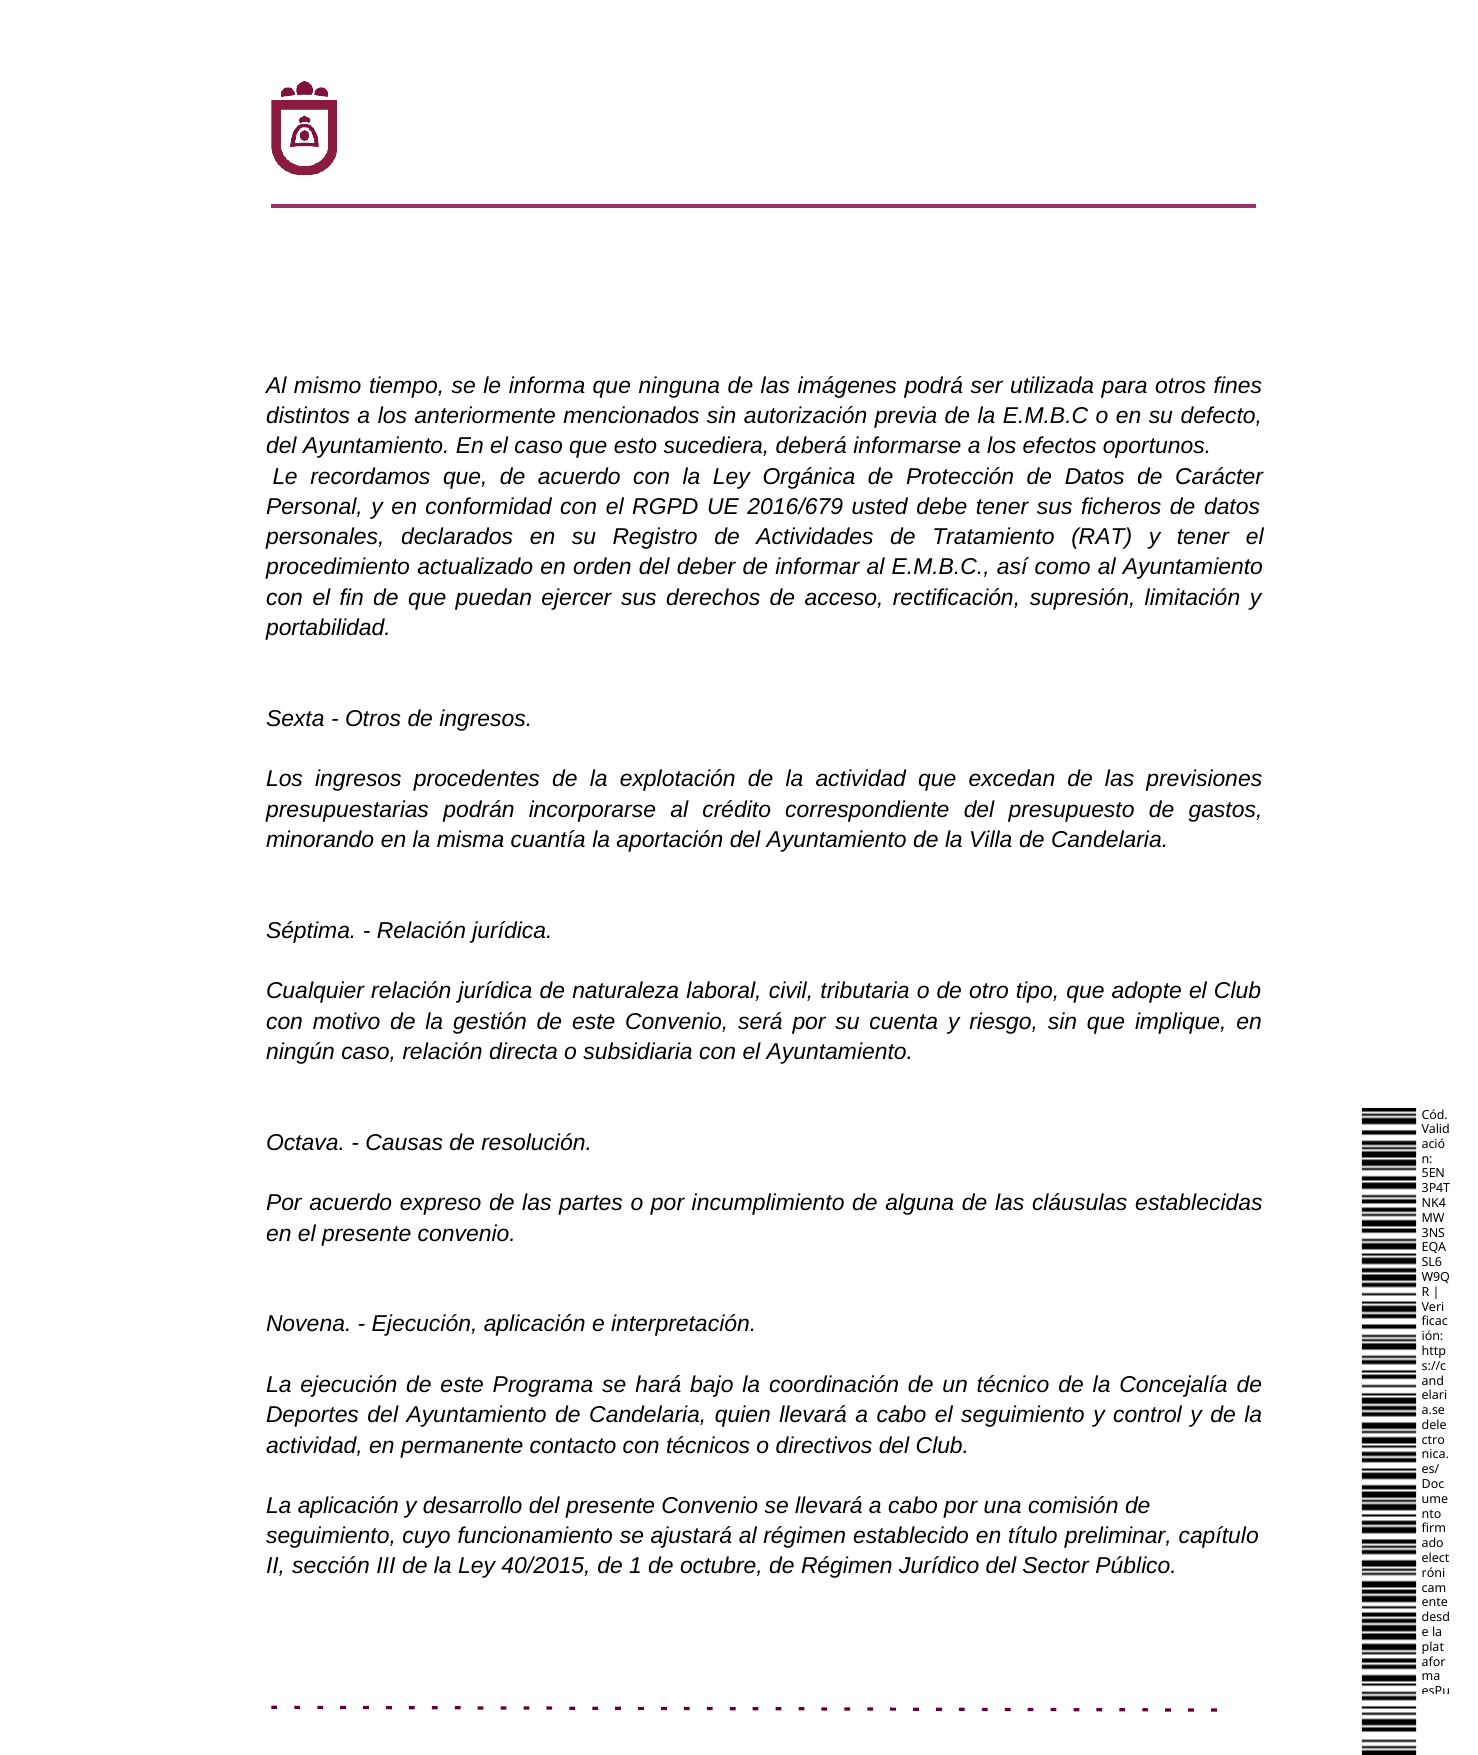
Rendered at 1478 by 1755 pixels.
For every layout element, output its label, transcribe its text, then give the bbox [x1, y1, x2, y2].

text Cód. Validación: 5EN3P4TNK4MW3NSEQASL6W9QR | Verificación: https://candelaria.sedelectronica.es/ Documento firmado electrónicamente desde la plataforma esPublico Gestiona | Página 19 de 103 [1421, 1108, 1450, 1694]
text Octava. - Causas de resolución. [266, 1129, 1361, 1155]
text Por acuerdo expreso de las partes o por incumplimiento de alguna de las cláusulas establecidas en el presente convenio. [266, 1189, 1263, 1246]
text La ejecución de este Programa se hará bajo la coordinación de un técnico de la Concejalía de Deportes del Ayuntamiento de Candelaria, quien llevará a cabo el seguimiento y control y de la actividad, en permanente contacto con técnicos o directivos del Club. [266, 1371, 1263, 1458]
text Séptima. - Relación jurídica. [266, 917, 1427, 943]
text La aplicación y desarrollo del presente Convenio se llevará a cabo por una comisión de seguimiento, cuyo funcionamiento se ajustará al régimen establecido en título preliminar, capítulo II, sección III de la Ley 40/2015, de 1 de octubre, de Régimen Jurídico del Sector Público. [266, 1492, 1282, 1579]
text Los ingresos procedentes de la explotación de la actividad que excedan de las previsiones presupuestarias podrán incorporarse al crédito correspondiente del presupuesto de gastos, minorando en la misma cuantía la aportación del Ayuntamiento de la Villa de Candelaria. [266, 765, 1263, 852]
text Cualquier relación jurídica de naturaleza laboral, civil, tributaria o de otro tipo, que adopte el Club con motivo de la gestión de este Convenio, será por su cuenta y riesgo, sin que implique, en ningún caso, relación directa o subsidiaria con el Ayuntamiento. [266, 977, 1263, 1064]
text Novena. - Ejecución, aplicación e interpretación. [266, 1310, 1361, 1337]
text Le recordamos que, de acuerdo con la Ley Orgánica de Protección de Datos de Carácter Personal, y en conformidad con el RGPD UE 2016/679 usted debe tener sus ficheros de datos personales, declarados en su Registro de Actividades de Tratamiento (RAT) y tener el procedimiento actualizado en orden del deber de informar al E.M.B.C., así como al Ayuntamiento con el fin de que puedan ejercer sus derechos de acceso, rectificación, supresión, limitación y portabilidad. [266, 463, 1263, 640]
text Sexta - Otros de ingresos. [266, 705, 1427, 731]
text Al mismo tiempo, se le informa que ninguna de las imágenes podrá ser utilizada para otros fines distintos a los anteriormente mencionados sin autorización previa de la E.M.B.C o en su defecto, del Ayuntamiento. En el caso que esto sucediera, deberá informarse a los efectos oportunos. [266, 372, 1263, 459]
